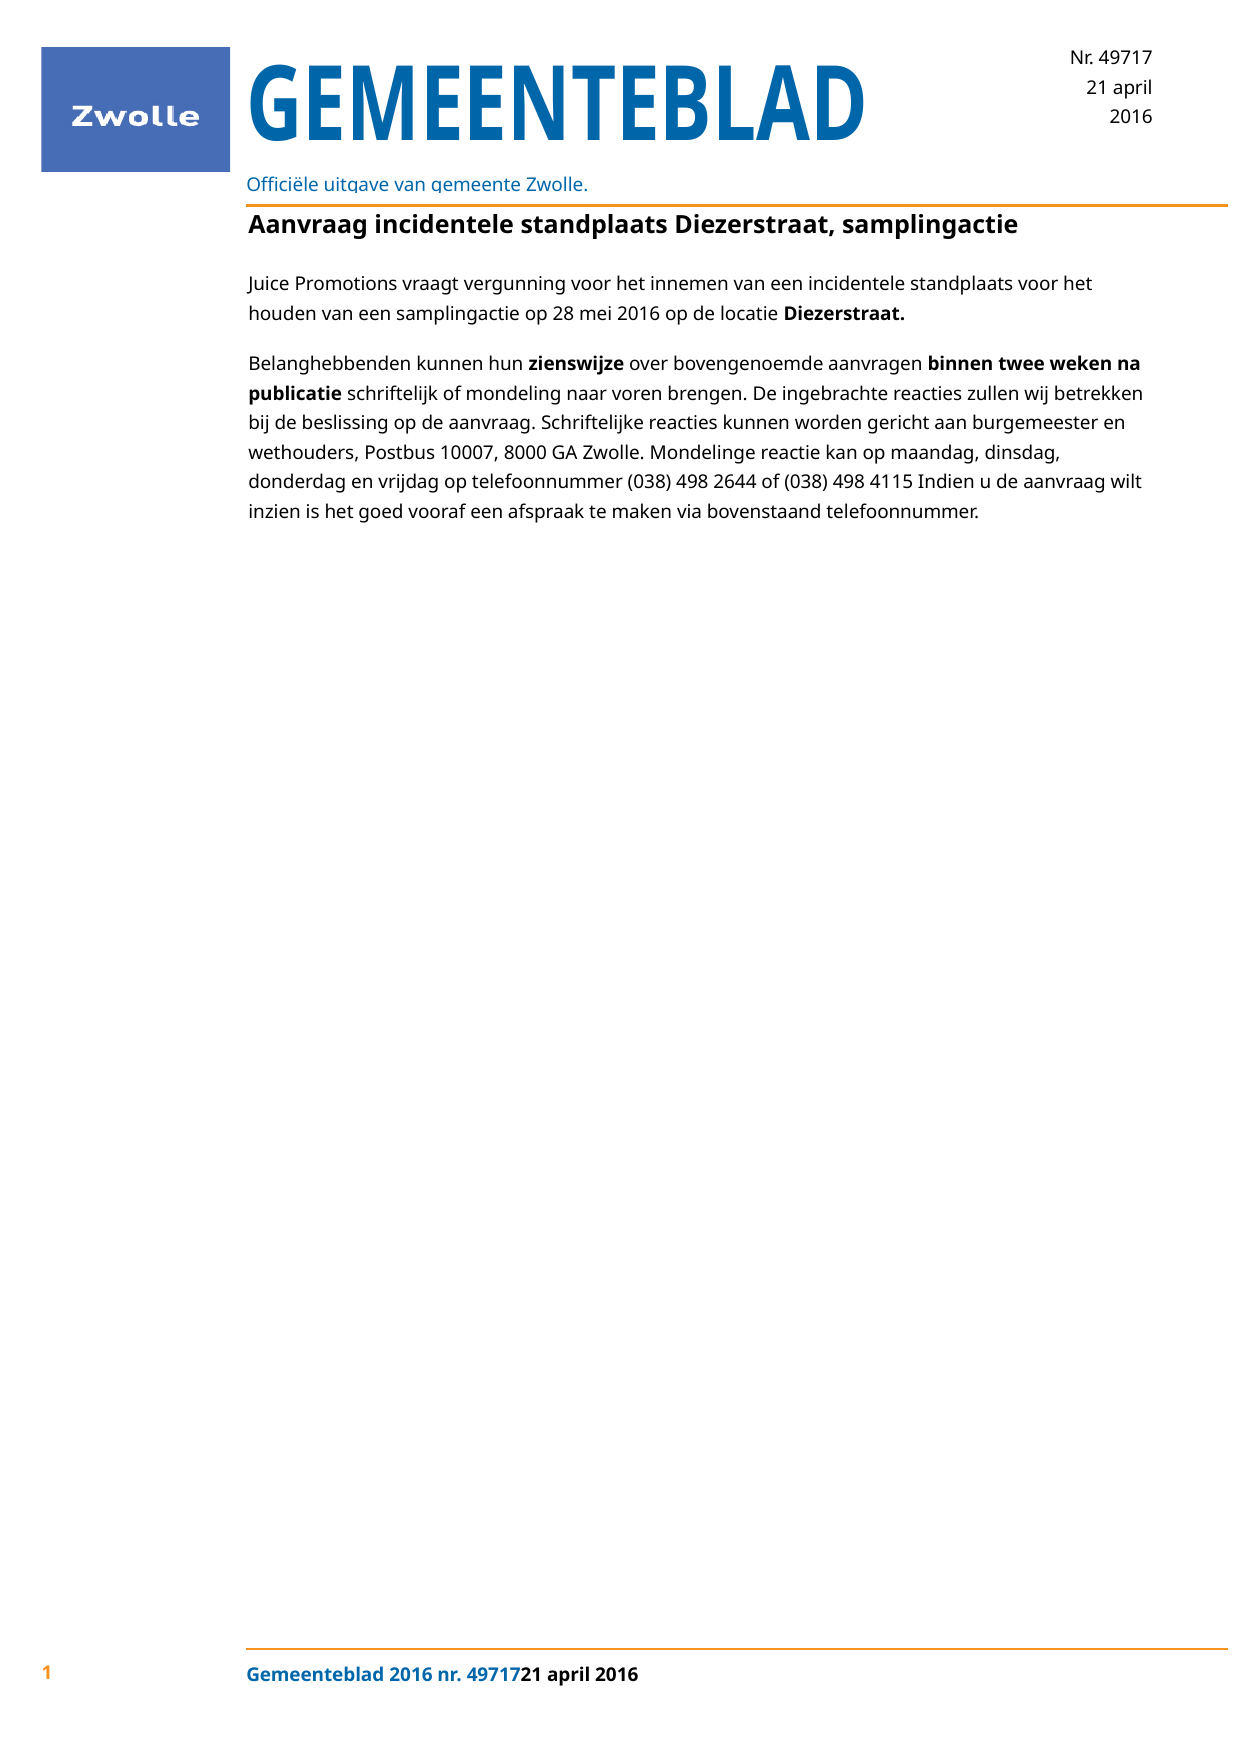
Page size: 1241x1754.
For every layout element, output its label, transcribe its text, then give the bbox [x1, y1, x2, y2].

text Juice Promotions vraagt vergunning voor het innemen van een incidentele standplaats voor het houden van een samplingactie op 28 mei 2016 op de locatie Diezerstraat. [248, 270, 1152, 326]
text Aanvraag incidentele standplaats Diezerstraat, samplingactie [248, 207, 1152, 241]
picture [41, 47, 231, 172]
text Belanghebbenden kunnen hun zienswijze over bovengenoemde aanvragen binnen twee weken na publicatie schriftelijk of mondeling naar voren brengen. De ingebrachte reacties zullen wij betrekken bij de beslissing op de aanvraag. Schriftelijke reacties kunnen worden gericht aan burgemeester en wethouders, Postbus 10007, 8000 GA Zwolle. Mondelinge reactie kan op maandag, dinsdag, donderdag en vrijdag op telefoonnummer (038) 498 2644 of (038) 498 4115 Indien u de aanvraag wilt inzien is het goed vooraf een afspraak te maken via bovenstaand telefoonnummer. [248, 350, 1152, 524]
